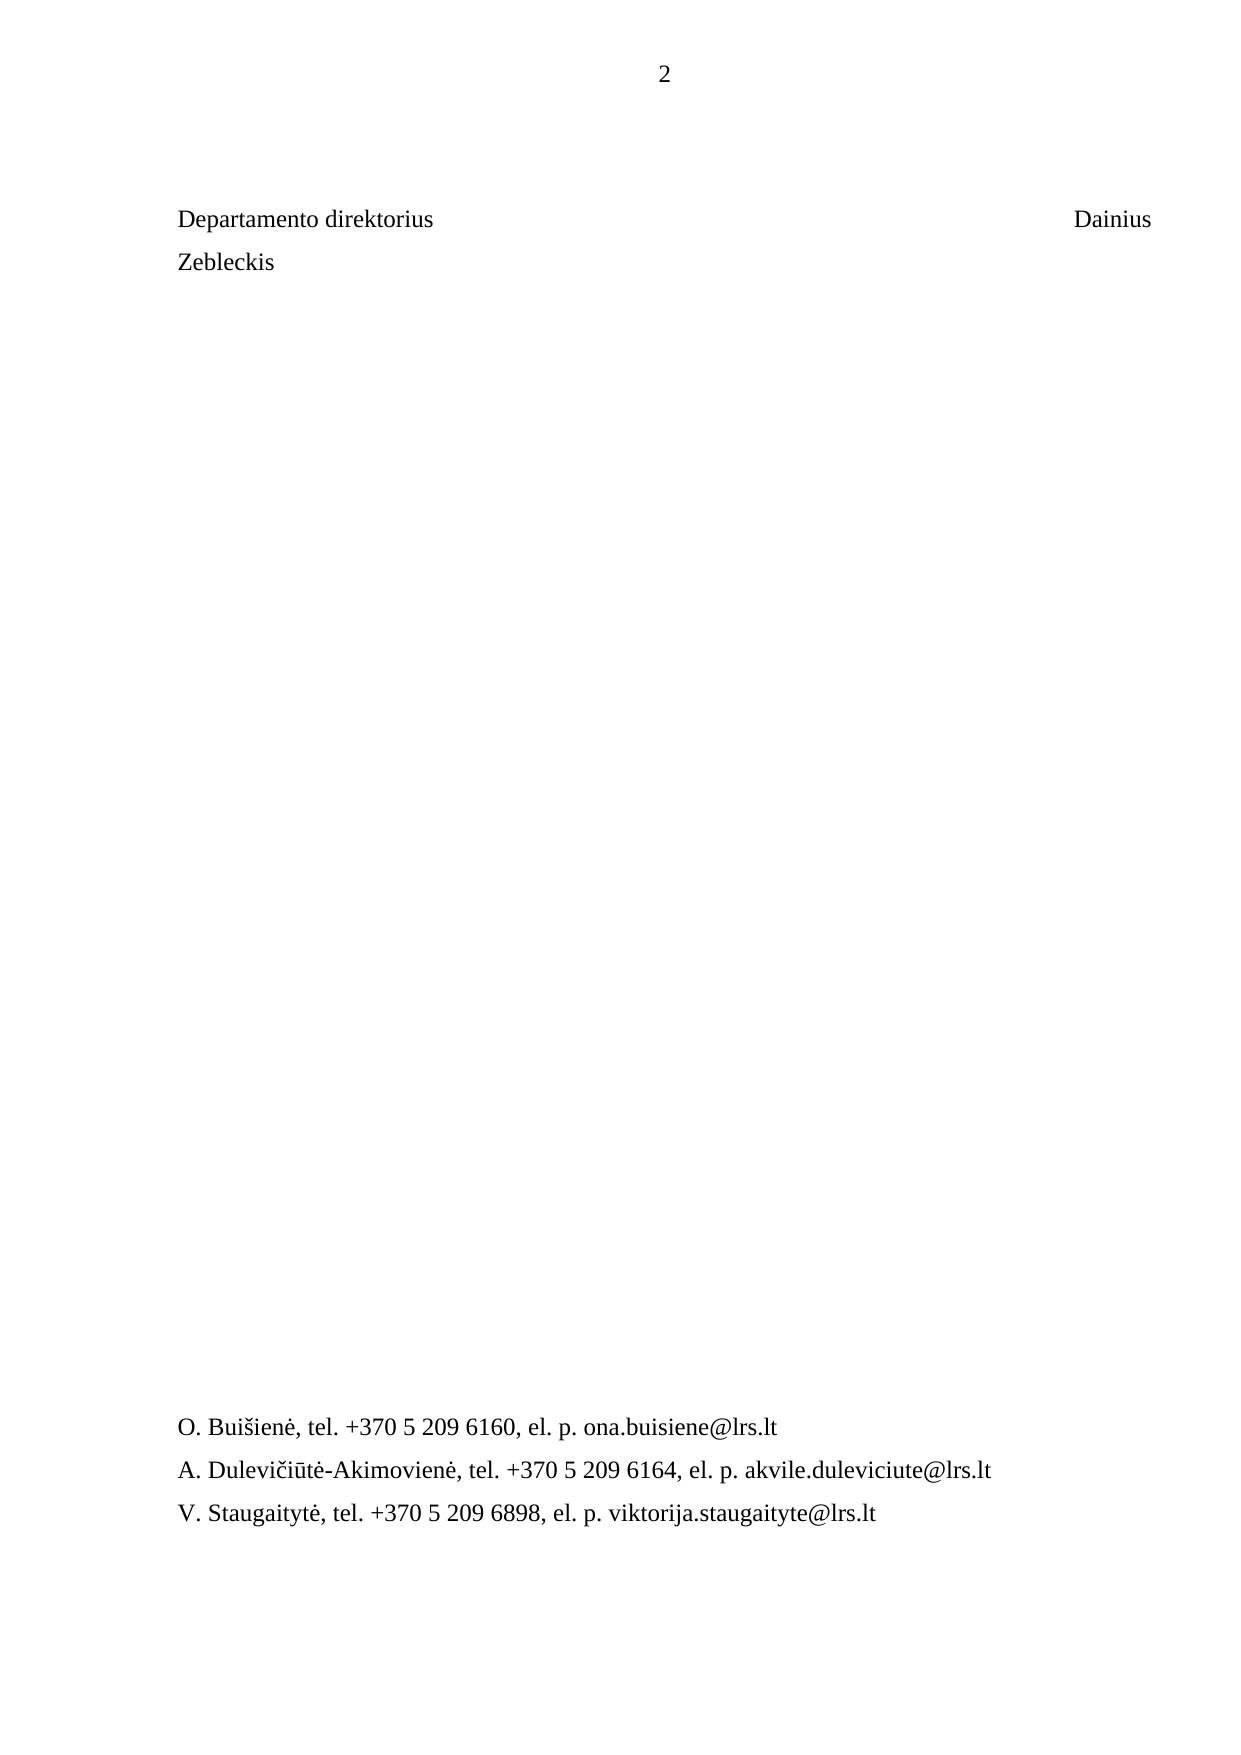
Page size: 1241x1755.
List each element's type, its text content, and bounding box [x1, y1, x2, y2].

text A. Dulevičiūtė-Akimovienė, tel. +370 5 209 6164, el. p. akvile.duleviciute@lrs.lt [177, 1455, 1152, 1484]
text Departamento direktorius Dainius Zebleckis [177, 204, 1152, 276]
text O. Buišienė, tel. +370 5 209 6160, el. p. ona.buisiene@lrs.lt [177, 1412, 1152, 1441]
text V. Staugaitytė, tel. +370 5 209 6898, el. p. viktorija.staugaityte@lrs.lt [177, 1498, 1152, 1527]
